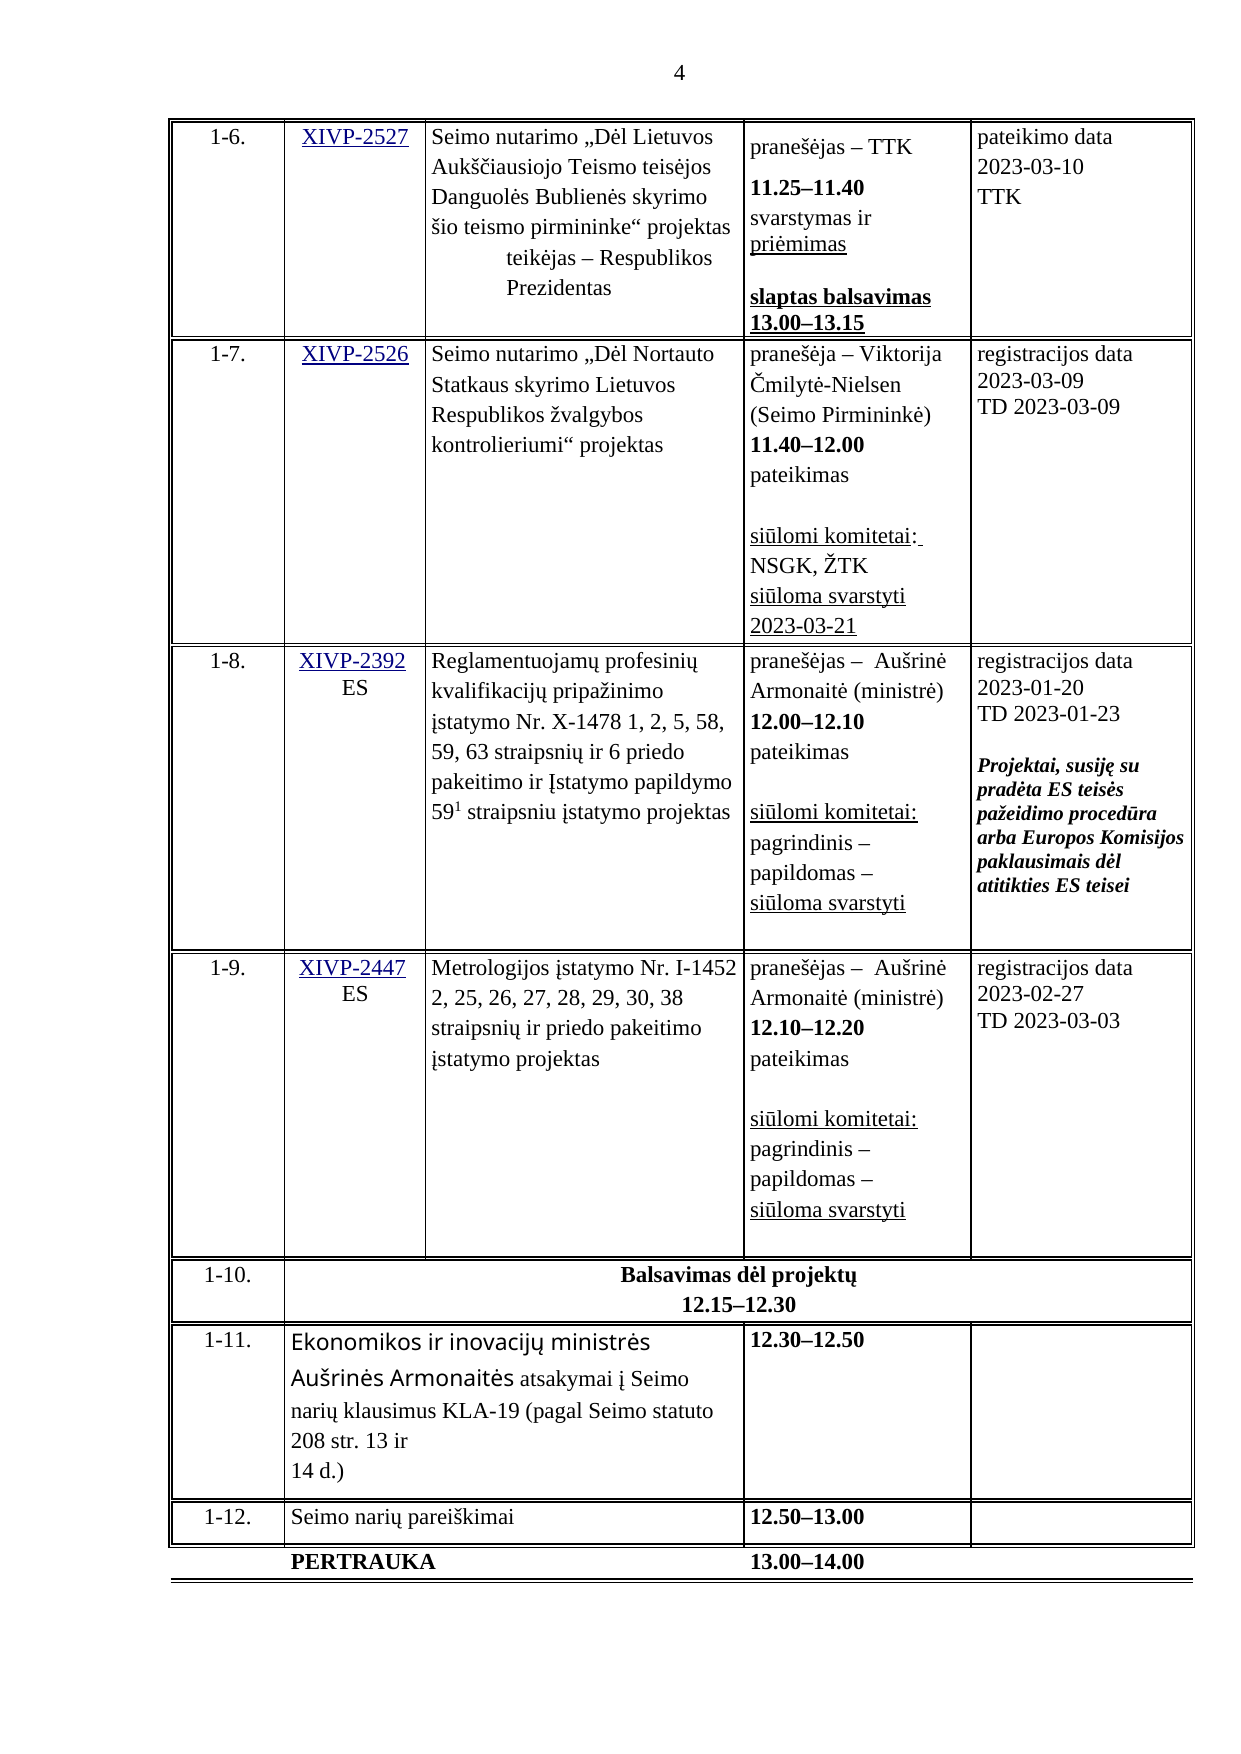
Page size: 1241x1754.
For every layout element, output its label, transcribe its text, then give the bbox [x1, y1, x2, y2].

table_cell XIVP-2447 ES [285, 954, 425, 1256]
table_cell 1-10. [173, 1261, 284, 1321]
table_cell 1-7. [173, 341, 284, 643]
table_cell 1-8. [173, 647, 284, 949]
table_cell [1195, 118, 1240, 336]
table_cell XIVP-2526 [285, 341, 425, 643]
table_cell [1195, 949, 1240, 1256]
table_cell 1-11. [173, 1326, 284, 1498]
table_cell 1-9. [173, 954, 284, 1256]
table_cell 12.30–12.50 [745, 1326, 970, 1498]
table_cell [1193, 1543, 1240, 1578]
table_cell pranešėjas – TTK 11.25–11.40 svarstymas ir priėmimas slaptas balsavimas 13.00–13.15 [745, 123, 970, 336]
table_cell [1195, 1256, 1240, 1321]
table_cell Seimo narių pareiškimai [285, 1503, 743, 1543]
table_cell XIVP-2392 ES [285, 647, 425, 949]
table_cell pateikimo data 2023-03-10 TTK [972, 123, 1191, 336]
table_cell [972, 1326, 1191, 1498]
table_cell [1195, 643, 1240, 949]
table_cell [972, 1503, 1191, 1543]
table_cell 12.50–13.00 [745, 1503, 970, 1543]
table_cell [1195, 1321, 1240, 1498]
table_cell 1-6. [173, 123, 284, 336]
table_cell pranešėja – Viktorija Čmilytė-Nielsen (Seimo Pirmininkė) 11.40–12.00 pateikimas siūlomi komitetai: NSGK, ŽTK siūloma svarstyti 2023-03-21 [745, 341, 970, 643]
table_cell 1-12. [173, 1503, 284, 1543]
table_cell PERTRAUKA [285, 1548, 744, 1578]
table_cell registracijos data 2023-03-09 TD 2023-03-09 [972, 341, 1191, 643]
table_cell Reglamentuojamų profesinių kvalifikacijų pripažinimo įstatymo Nr. X-1478 1, 2, 5, 58, 59, 63 straipsnių ir 6 priedo pakeitimo ir Įstatymo papildymo 591 straipsniu įstatymo projektas [426, 647, 743, 949]
table_cell XIVP-2527 [285, 123, 425, 336]
table_cell pranešėjas – Aušrinė Armonaitė (ministrė) 12.10–12.20 pateikimas siūlomi komitetai: pagrindinis – papildomas – siūloma svarstyti [745, 954, 970, 1256]
table_cell Metrologijos įstatymo Nr. I-1452 2, 25, 26, 27, 28, 29, 30, 38 straipsnių ir priedo pakeitimo įstatymo projektas [426, 954, 743, 1256]
table_cell [971, 1548, 1193, 1578]
table_cell registracijos data 2023-02-27 TD 2023-03-03 [972, 954, 1191, 1256]
table_cell Ekonomikos ir inovacijų ministrės Aušrinės Armonaitės atsakymai į Seimo narių klausimus KLA-19 (pagal Seimo statuto 208 str. 13 ir 14 d.) [285, 1326, 743, 1498]
table_cell registracijos data 2023-01-20 TD 2023-01-23 Projektai, susiję su pradėta ES teisės pažeidimo procedūra arba Europos Komisijos paklausimais dėl atitikties ES teisei [972, 647, 1191, 949]
table_cell [1195, 1498, 1240, 1543]
table_cell Balsavimas dėl projektų 12.15–12.30 [285, 1261, 1191, 1321]
table_cell 13.00–14.00 [744, 1548, 971, 1578]
table_cell [171, 1548, 284, 1578]
table_cell Seimo nutarimo „Dėl Lietuvos Aukščiausiojo Teismo teisėjos Danguolės Bublienės skyrimo šio teismo pirmininke“ projektas teikėjas – Respublikos Prezidentas [426, 123, 743, 336]
table_cell [1195, 336, 1240, 643]
table_cell pranešėjas – Aušrinė Armonaitė (ministrė) 12.00–12.10 pateikimas siūlomi komitetai: pagrindinis – papildomas – siūloma svarstyti [745, 647, 970, 949]
table_cell Seimo nutarimo „Dėl Nortauto Statkaus skyrimo Lietuvos Respublikos žvalgybos kontrolieriumi“ projektas [426, 341, 743, 643]
